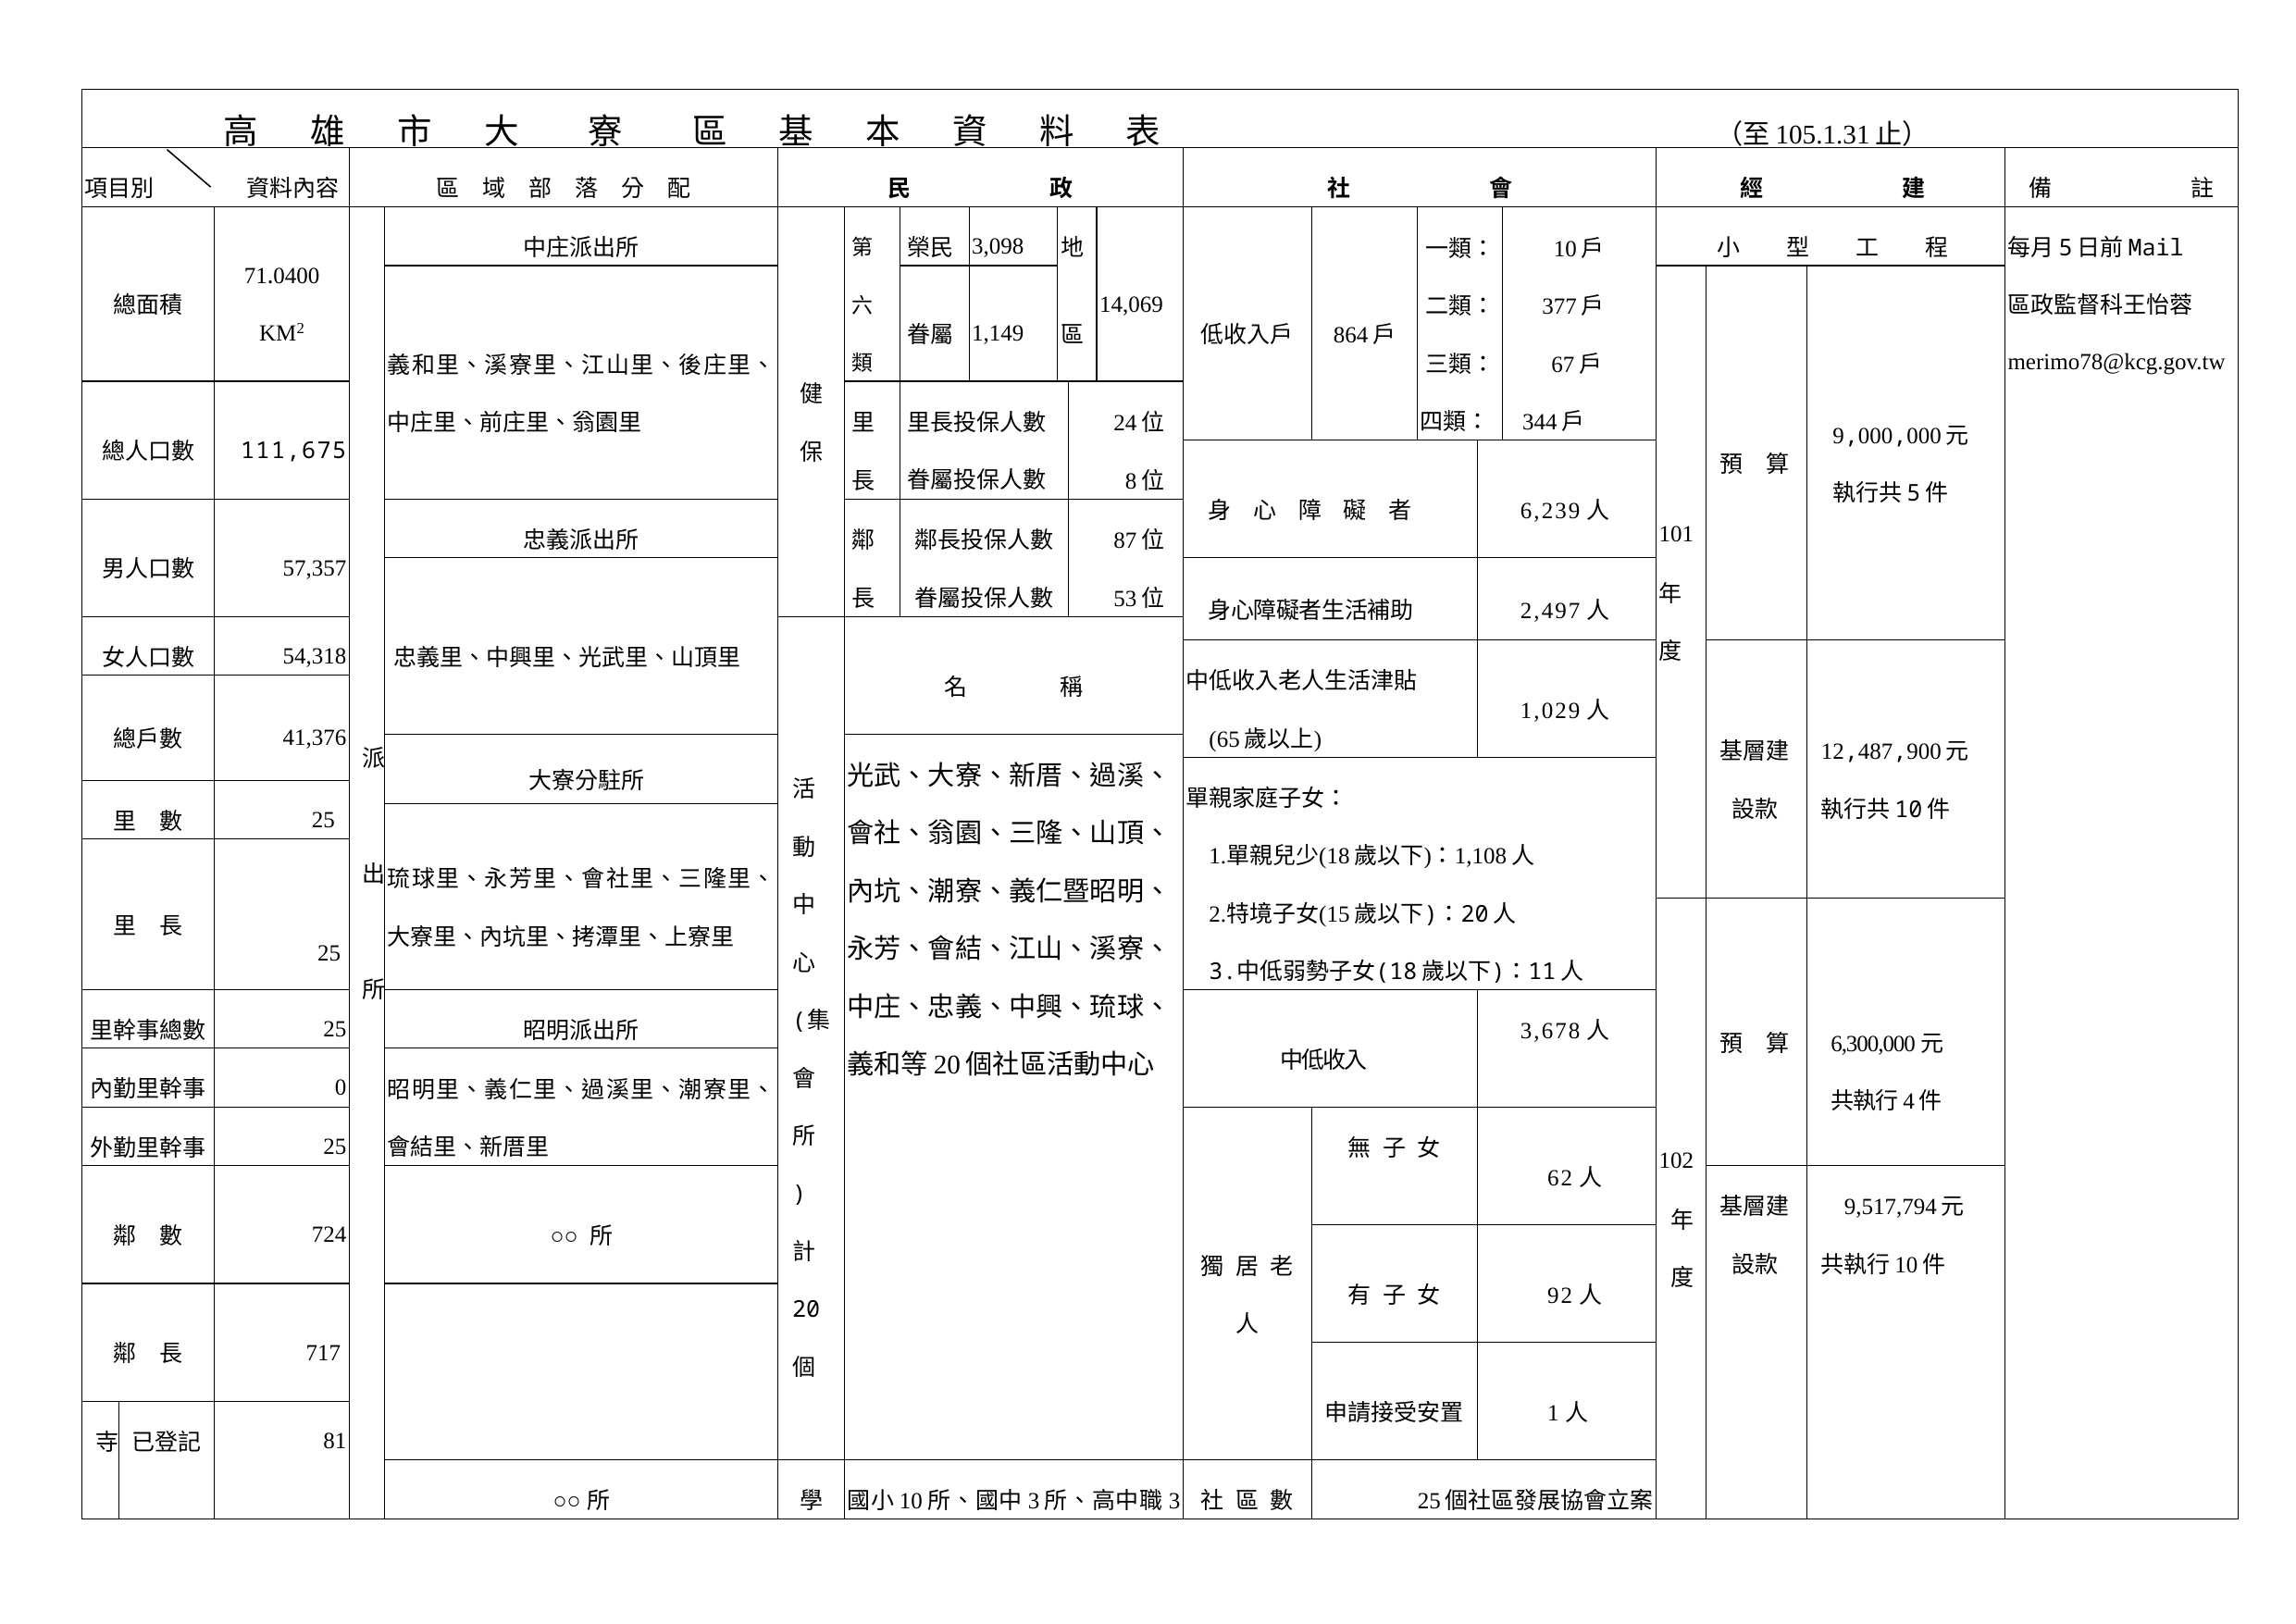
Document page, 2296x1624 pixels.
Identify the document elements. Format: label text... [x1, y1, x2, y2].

table_cell 102 年 度 [1657, 899, 1706, 1519]
table_cell [2239, 265, 2296, 380]
table_cell 健 保 [778, 207, 844, 616]
table_header 高 雄 市 大 寮 區 基 本 資 料 表 （至105.1.31止） [82, 90, 2238, 147]
table_cell [2239, 557, 2296, 616]
table_cell 57,357 [215, 500, 349, 616]
table_cell 24位 8位 [1069, 382, 1183, 498]
table_cell 6,239人 [1478, 440, 1656, 557]
table_cell 身心障礙者生活補助 [1184, 558, 1477, 639]
table_cell 獨 居 老 人 [1184, 1108, 1311, 1459]
table_cell 社 區 數 [1184, 1460, 1311, 1519]
table_cell 里 數 [82, 781, 214, 838]
table_cell 民 政 [778, 148, 1183, 206]
table_cell 81 [215, 1402, 349, 1519]
table_cell 內勤里幹事 [82, 1048, 214, 1107]
table_cell 區 [1058, 265, 1096, 380]
table_cell 無 子 女 [1312, 1108, 1477, 1224]
table_cell 寺 [82, 1402, 118, 1519]
table_cell 基層建設款 [1706, 1166, 1806, 1519]
table_cell 昭明派出所 [385, 990, 777, 1048]
table_cell 名 稱 [845, 617, 1183, 734]
table_cell 預 算 [1706, 267, 1806, 639]
table_cell [2239, 1048, 2296, 1107]
table_cell [2239, 440, 2296, 498]
table_cell ○○ 所 [385, 1460, 777, 1519]
table_cell 41,376 [215, 676, 349, 780]
table_cell 社 會 [1184, 148, 1656, 206]
table_cell 14,069 [1098, 207, 1183, 380]
table_cell 111,675 [215, 382, 349, 498]
table_cell 已登記 [119, 1402, 214, 1519]
table_header [2239, 89, 2296, 147]
table_cell [2239, 989, 2296, 1048]
table_cell [2239, 1165, 2296, 1224]
table_cell 71.0400 KM2 [215, 207, 349, 380]
table_cell [2239, 734, 2296, 838]
table_cell 義和里、溪寮里、江山里、後庄里、中庄里、前庄里、翁園里 [385, 267, 777, 498]
table_cell [2239, 1342, 2296, 1400]
table_cell 2,497人 [1478, 558, 1656, 639]
table_cell 25 [215, 839, 349, 989]
table_cell 54,318 [215, 617, 349, 675]
table_cell 25 [215, 1108, 349, 1165]
table_cell [2239, 1401, 2296, 1459]
table_cell 中庄派出所 [385, 207, 777, 265]
table_cell 鄰 長 [82, 1284, 214, 1400]
table_cell 女人口數 [82, 617, 214, 675]
table_cell [2239, 206, 2296, 265]
table_cell 鄰長 [845, 500, 900, 616]
table_cell 9,517,794元 共執行10件 [1807, 1166, 2004, 1519]
table_cell 中低收入 [1184, 990, 1477, 1107]
table_cell 里長 [845, 382, 900, 498]
table_cell [2239, 1459, 2296, 1519]
table_cell 12,487,900元 執行共10件 [1807, 640, 2004, 898]
table_cell 每月5日前Mail 區政監督科王怡蓉 merimo78@kcg.gov.tw [2005, 207, 2238, 1519]
table_cell ○○ 所 [385, 1166, 777, 1283]
table_cell 基層建設款 [1706, 640, 1806, 898]
table_cell 總戶數 [82, 676, 214, 780]
table_cell 里長投保人數 眷屬投保人數 [900, 382, 1068, 498]
table_cell 中低收入老人生活津貼 (65歲以上) [1184, 640, 1477, 757]
table_cell 62人 [1478, 1108, 1656, 1224]
table_cell 申請接受安置 [1312, 1343, 1477, 1459]
table_cell 低收入戶 [1184, 207, 1311, 440]
table_cell [2239, 499, 2296, 557]
table_cell 第六類 [845, 207, 900, 380]
table_cell 864戶 [1312, 207, 1417, 440]
table_cell 鄰 數 [82, 1166, 214, 1283]
table_cell 活 動 中 心 (集 會 所 ) 計20個 [778, 617, 844, 1459]
table_cell 經 建 [1657, 148, 2004, 206]
table_cell 9,000,000元 執行共5件 [1807, 267, 2004, 639]
table_cell 1人 [1478, 1343, 1656, 1459]
table_cell 25個社區發展協會立案 [1312, 1460, 1656, 1519]
table_cell 10戶 377戶 67戶 344戶 [1503, 207, 1656, 440]
table_cell [2239, 1283, 2296, 1342]
table_cell 724 [215, 1166, 349, 1283]
table_cell 1,149 [970, 267, 1057, 380]
table_cell 總人口數 [82, 382, 214, 498]
table_cell 昭明里、義仁里、過溪里、潮寮里、會結里、新厝里 [385, 1048, 777, 1165]
table_cell 外勤里幹事 [82, 1108, 214, 1165]
table_cell 單親家庭子女： 1.單親兒少(18歲以下)：1,108人 2.特境子女(15歲以下)：20人 3.中低弱勢子女(18歲以下)：11人 [1184, 758, 1656, 989]
table_cell 有 子 女 [1312, 1225, 1477, 1342]
table_cell 里 長 [82, 839, 214, 989]
table_cell 里幹事總數 [82, 990, 214, 1048]
table_cell [2239, 1224, 2296, 1283]
table_cell 學 [778, 1460, 844, 1519]
table_cell 預 算 [1706, 899, 1806, 1165]
table_cell 小 型 工 程 [1657, 207, 2004, 265]
table_cell 地 [1058, 207, 1096, 265]
table_cell [2239, 1107, 2296, 1165]
table_cell 92人 [1478, 1225, 1656, 1342]
table_cell 3,678人 [1478, 990, 1656, 1107]
table_cell 區 域 部 落 分 配 [350, 148, 777, 206]
table_cell 國小10所、國中3所、高中職3 [845, 1460, 1183, 1519]
table_cell 一類： 二類： 三類： 四類： [1418, 207, 1502, 440]
table_cell 總面積 [82, 207, 214, 380]
table_cell 琉球里、永芳里、會社里、三隆里、大寮里、內坑里、拷潭里、上寮里 [385, 804, 777, 989]
table_cell 717 [215, 1284, 349, 1400]
table_cell 0 [215, 1048, 349, 1107]
table_cell 忠義里、中興里、光武里、山頂里 [385, 558, 777, 734]
table_cell 項目別 資料內容 [82, 148, 349, 206]
table_cell [2239, 147, 2296, 206]
table_cell 6,300,000元 共執行4件 [1807, 899, 2004, 1165]
table_cell 大寮分駐所 [385, 735, 777, 803]
table_cell [2239, 898, 2296, 989]
table_cell 身 心 障 礙 者 [1184, 440, 1477, 557]
table_cell 男人口數 [82, 500, 214, 616]
table_cell [2239, 675, 2296, 734]
table_cell 1,029人 [1478, 640, 1656, 757]
table_cell 鄰長投保人數 眷屬投保人數 [900, 500, 1068, 616]
table_cell 榮民 [900, 207, 969, 265]
table_cell 備 註 [2005, 148, 2238, 206]
table_cell 眷屬 [900, 267, 969, 380]
table_cell 101 年 度 [1657, 267, 1706, 898]
table_cell [385, 1284, 777, 1459]
table_cell [2239, 616, 2296, 675]
table_cell 光武、大寮、新厝、過溪、會社、翁園、三隆、山頂、內坑、潮寮、義仁暨昭明、永芳、會結、江山、溪寮、中庄、忠義、中興、琉球、義和等20個社區活動中心 [845, 735, 1183, 1459]
table_cell 25 [215, 781, 349, 838]
table_cell 87位 53位 [1069, 500, 1183, 616]
table_cell 3,098 [970, 207, 1057, 265]
table_cell 25 [215, 990, 349, 1048]
table_cell [2239, 380, 2296, 440]
table_cell [2239, 838, 2296, 898]
table_cell 忠義派出所 [385, 500, 777, 557]
table_cell 派 出 所 [350, 207, 384, 1519]
